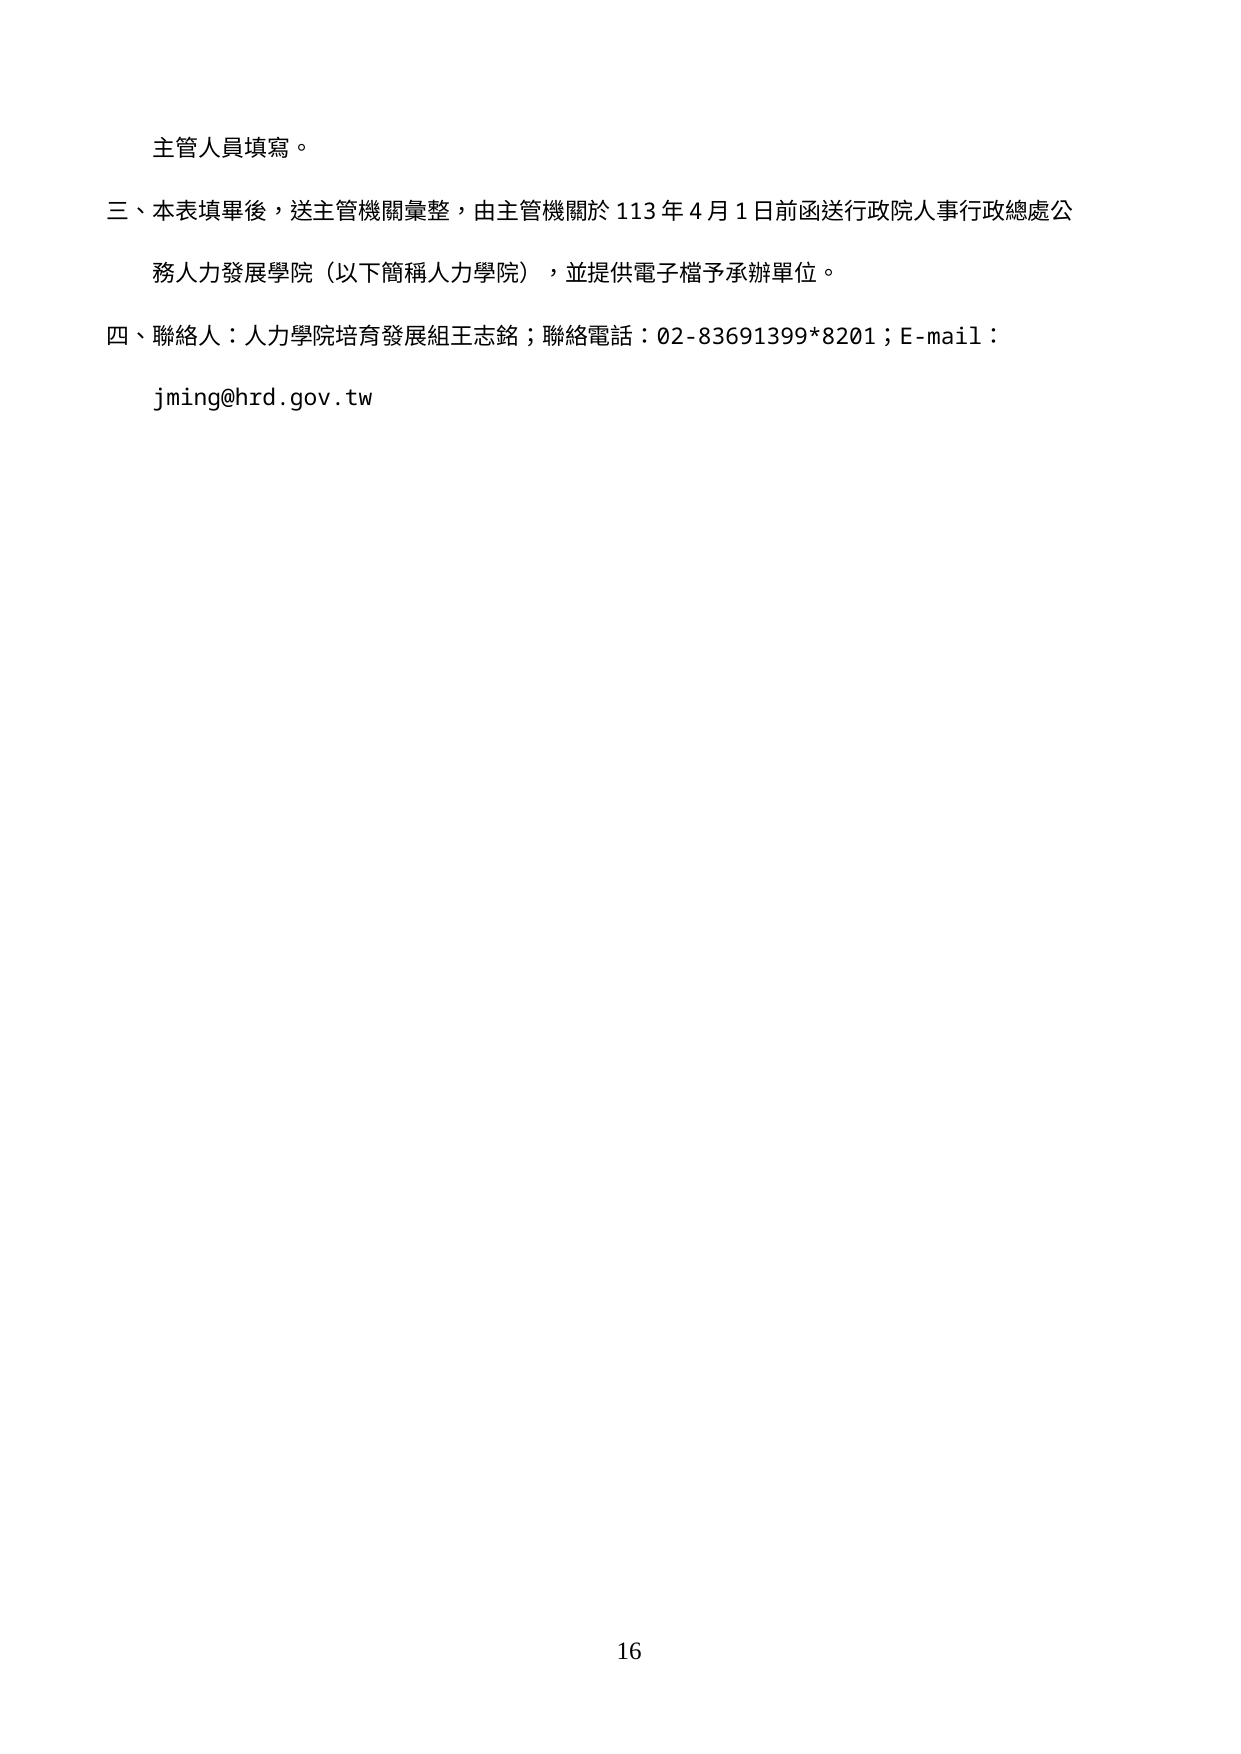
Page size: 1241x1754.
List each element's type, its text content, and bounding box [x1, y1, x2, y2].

text 四、聯絡人：人力學院培育發展組王志銘；聯絡電話：02-83691399*8201；E-mail：jming@hrd.gov.tw [106, 293, 1093, 418]
text 主管人員填寫。 [106, 105, 1093, 168]
text 三、本表填畢後，送主管機關彙整，由主管機關於113年4月1日前函送行政院人事行政總處公務人力發展學院（以下簡稱人力學院），並提供電子檔予承辦單位。 [106, 168, 1093, 293]
